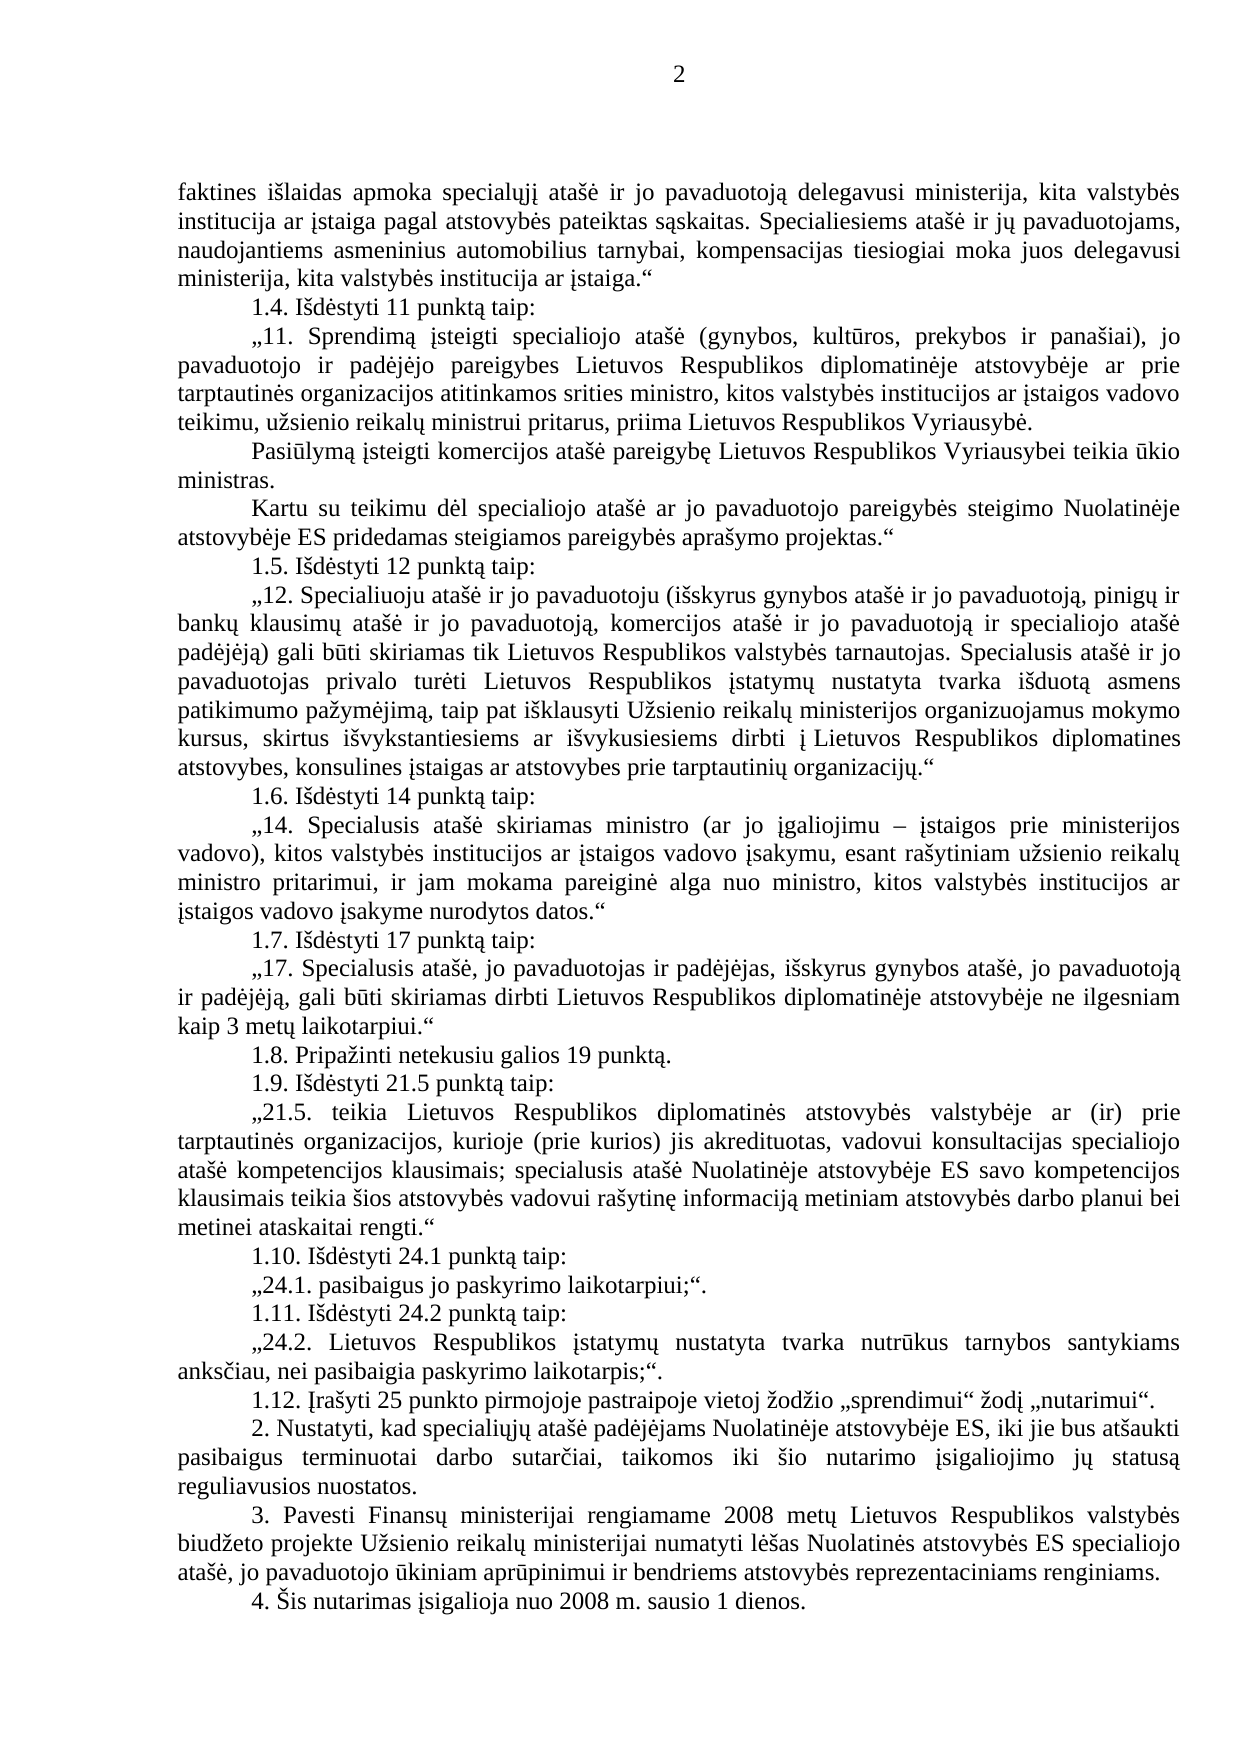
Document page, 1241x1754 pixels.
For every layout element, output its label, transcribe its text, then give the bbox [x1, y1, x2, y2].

text 1.9. Išdėstyti 21.5 punktą taip: [177, 1068, 1181, 1097]
text 1.10. Išdėstyti 24.1 punktą taip: [177, 1241, 1181, 1270]
text 1.11. Išdėstyti 24.2 punktą taip: [177, 1298, 1181, 1327]
text 3. Pavesti Finansų ministerijai rengiamame 2008 metų Lietuvos Respublikos valstybės biudžeto projekte Užsienio reikalų ministerijai numatyti lėšas Nuolatinės atstovybės ES specialiojo atašė, jo pavaduotojo ūkiniam aprūpinimui ir bendriems atstovybės reprezentaciniams renginiams. [177, 1500, 1181, 1586]
text 1.6. Išdėstyti 14 punktą taip: [177, 781, 1181, 810]
text „12. Specialiuoju atašė ir jo pavaduotoju (išskyrus gynybos atašė ir jo pavaduotoją, pinigų ir bankų klausimų atašė ir jo pavaduotoją, komercijos atašė ir jo pavaduotoją ir specialiojo atašė padėjėją) gali būti skiriamas tik Lietuvos Respublikos valstybės tarnautojas. Specialusis atašė ir jo pavaduotojas privalo turėti Lietuvos Respublikos įstatymų nustatyta tvarka išduotą asmens patikimumo pažymėjimą, taip pat išklausyti Užsienio reikalų ministerijos organizuojamus mokymo kursus, skirtus išvykstantiesiems ar išvykusiesiems dirbti į Lietuvos Respublikos diplomatines atstovybes, konsulines įstaigas ar atstovybes prie tarptautinių organizacijų.“ [177, 580, 1181, 781]
text 1.12. Įrašyti 25 punkto pirmojoje pastraipoje vietoj žodžio „sprendimui“ žodį „nutarimui“. [177, 1385, 1181, 1413]
text „24.2. Lietuvos Respublikos įstatymų nustatyta tvarka nutrūkus tarnybos santykiams anksčiau, nei pasibaigia paskyrimo laikotarpis;“. [177, 1327, 1181, 1385]
text Pasiūlymą įsteigti komercijos atašė pareigybę Lietuvos Respublikos Vyriausybei teikia ūkio ministras. [177, 436, 1181, 493]
text „21.5. teikia Lietuvos Respublikos diplomatinės atstovybės valstybėje ar (ir) prie tarptautinės organizacijos, kurioje (prie kurios) jis akredituotas, vadovui konsultacijas specialiojo atašė kompetencijos klausimais; specialusis atašė Nuolatinėje atstovybėje ES savo kompetencijos klausimais teikia šios atstovybės vadovui rašytinę informaciją metiniam atstovybės darbo planui bei metinei ataskaitai rengti.“ [177, 1097, 1181, 1241]
text 1.4. Išdėstyti 11 punktą taip: [177, 292, 1181, 321]
text 1.8. Pripažinti netekusiu galios 19 punktą. [177, 1040, 1181, 1068]
text „14. Specialusis atašė skiriamas ministro (ar jo įgaliojimu – įstaigos prie ministerijos vadovo), kitos valstybės institucijos ar įstaigos vadovo įsakymu, esant rašytiniam užsienio reikalų ministro pritarimui, ir jam mokama pareiginė alga nuo ministro, kitos valstybės institucijos ar įstaigos vadovo įsakyme nurodytos datos.“ [177, 810, 1181, 925]
text „24.1. pasibaigus jo paskyrimo laikotarpiui;“. [177, 1270, 1181, 1298]
text faktines išlaidas apmoka specialųjį atašė ir jo pavaduotoją delegavusi ministerija, kita valstybės institucija ar įstaiga pagal atstovybės pateiktas sąskaitas. Specialiesiems atašė ir jų pavaduotojams, naudojantiems asmeninius automobilius tarnybai, kompensacijas tiesiogiai moka juos delegavusi ministerija, kita valstybės institucija ar įstaiga.“ [177, 177, 1181, 292]
text 1.7. Išdėstyti 17 punktą taip: [177, 925, 1181, 953]
text Kartu su teikimu dėl specialiojo atašė ar jo pavaduotojo pareigybės steigimo Nuolatinėje atstovybėje ES pridedamas steigiamos pareigybės aprašymo projektas.“ [177, 493, 1181, 551]
text „11. Sprendimą įsteigti specialiojo atašė (gynybos, kultūros, prekybos ir panašiai), jo pavaduotojo ir padėjėjo pareigybes Lietuvos Respublikos diplomatinėje atstovybėje ar prie tarptautinės organizacijos atitinkamos srities ministro, kitos valstybės institucijos ar įstaigos vadovo teikimu, užsienio reikalų ministrui pritarus, priima Lietuvos Respublikos Vyriausybė. [177, 321, 1181, 436]
text „17. Specialusis atašė, jo pavaduotojas ir padėjėjas, išskyrus gynybos atašė, jo pavaduotoją ir padėjėją, gali būti skiriamas dirbti Lietuvos Respublikos diplomatinėje atstovybėje ne ilgesniam kaip 3 metų laikotarpiui.“ [177, 953, 1181, 1040]
text 4. Šis nutarimas įsigalioja nuo 2008 m. sausio 1 dienos. [177, 1586, 1181, 1615]
text 2. Nustatyti, kad specialiųjų atašė padėjėjams Nuolatinėje atstovybėje ES, iki jie bus atšaukti pasibaigus terminuotai darbo sutarčiai, taikomos iki šio nutarimo įsigaliojimo jų statusą reguliavusios nuostatos. [177, 1413, 1181, 1500]
text 1.5. Išdėstyti 12 punktą taip: [177, 551, 1181, 580]
